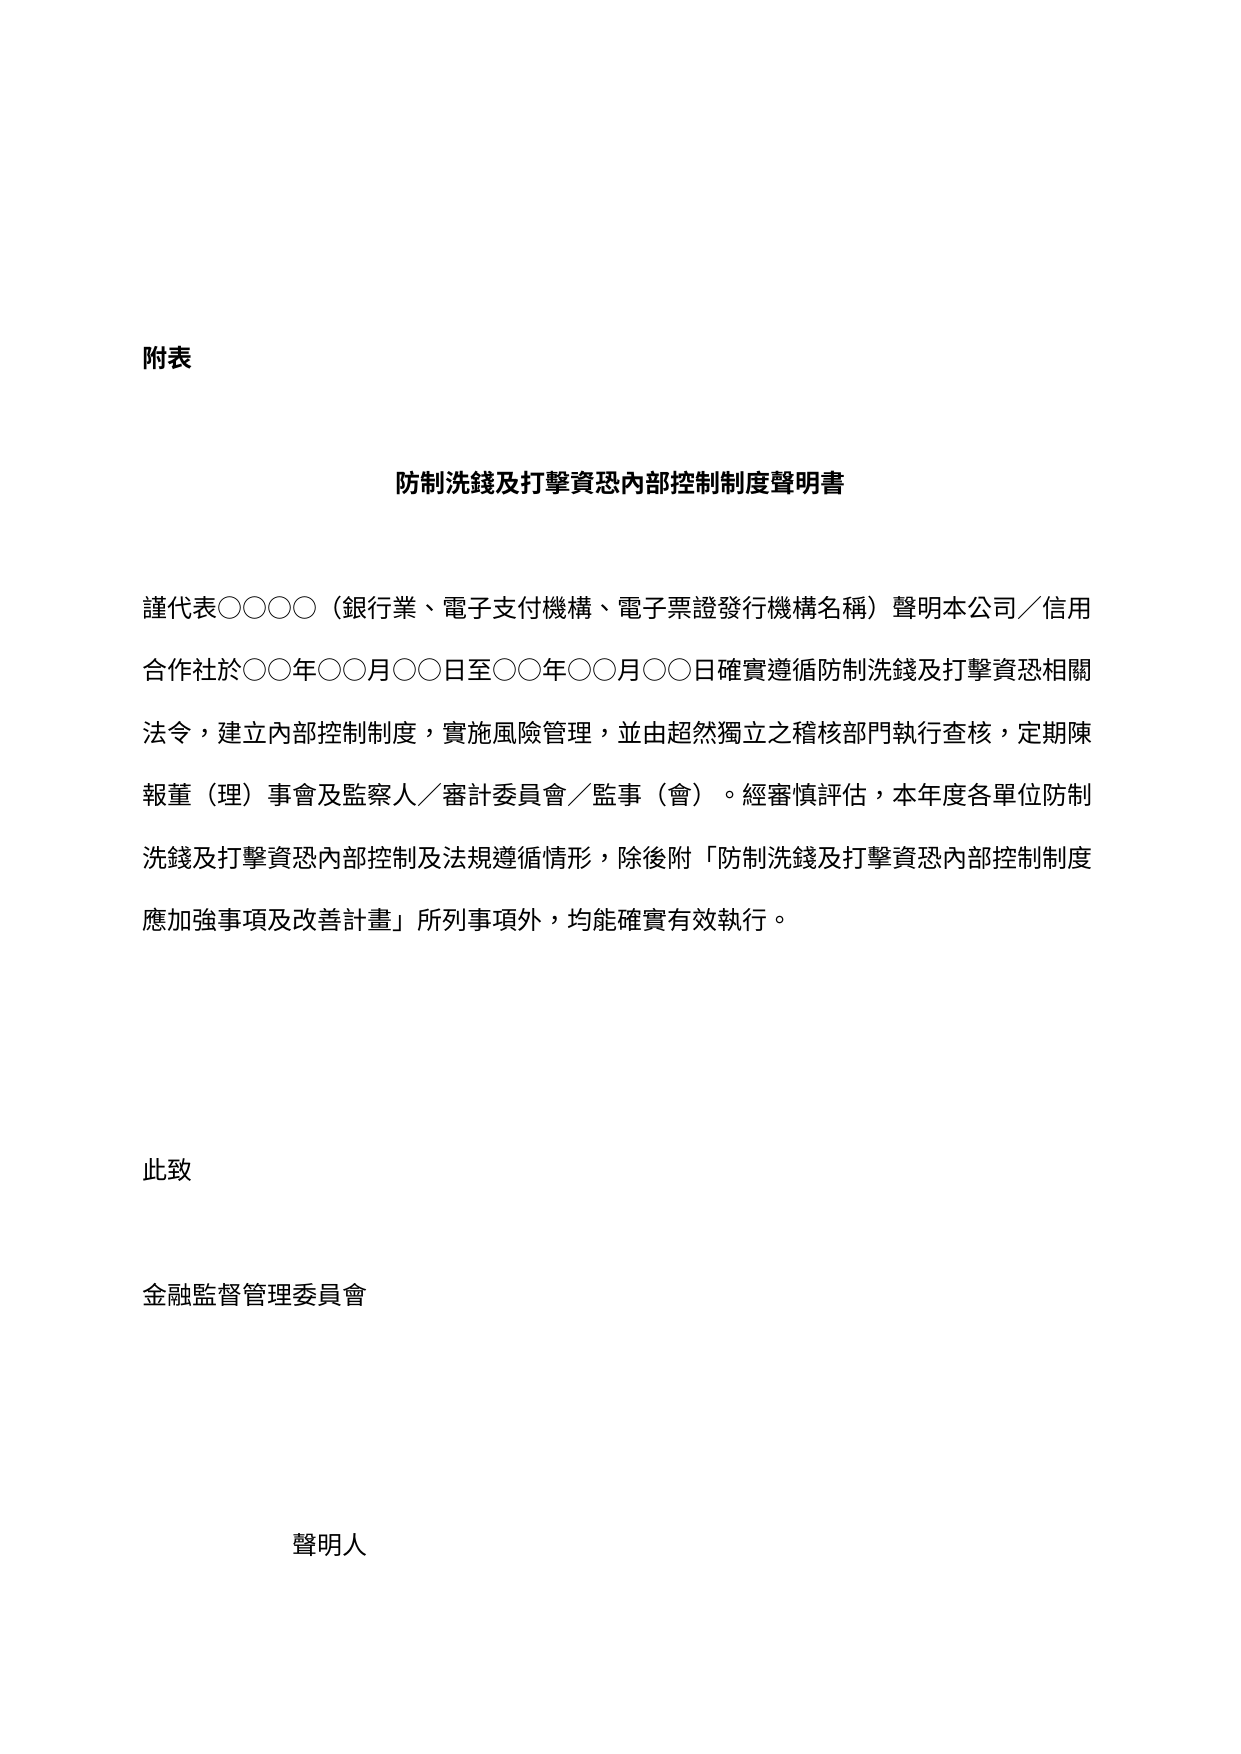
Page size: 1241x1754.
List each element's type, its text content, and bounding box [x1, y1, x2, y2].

text 此致 [142, 1127, 1098, 1189]
text 防制洗錢及打擊資恐內部控制制度聲明書 [142, 439, 1098, 502]
text 謹代表○○○○（銀行業、電子支付機構、電子票證發行機構名稱）聲明本公司／信用合作社於○○年○○月○○日至○○年○○月○○日確實遵循防制洗錢及打擊資恐相關法令，建立內部控制制度，實施風險管理，並由超然獨立之稽核部門執行查核，定期陳報董（理）事會及監察人／審計委員會／監事（會）。經審慎評估，本年度各單位防制洗錢及打擊資恐內部控制及法規遵循情形，除後附「防制洗錢及打擊資恐內部控制制度應加強事項及改善計畫」所列事項外，均能確實有效執行。 [142, 564, 1098, 939]
text 金融監督管理委員會 [142, 1252, 1098, 1314]
text 附表 [142, 314, 1098, 377]
text 聲明人 [142, 1502, 1098, 1564]
